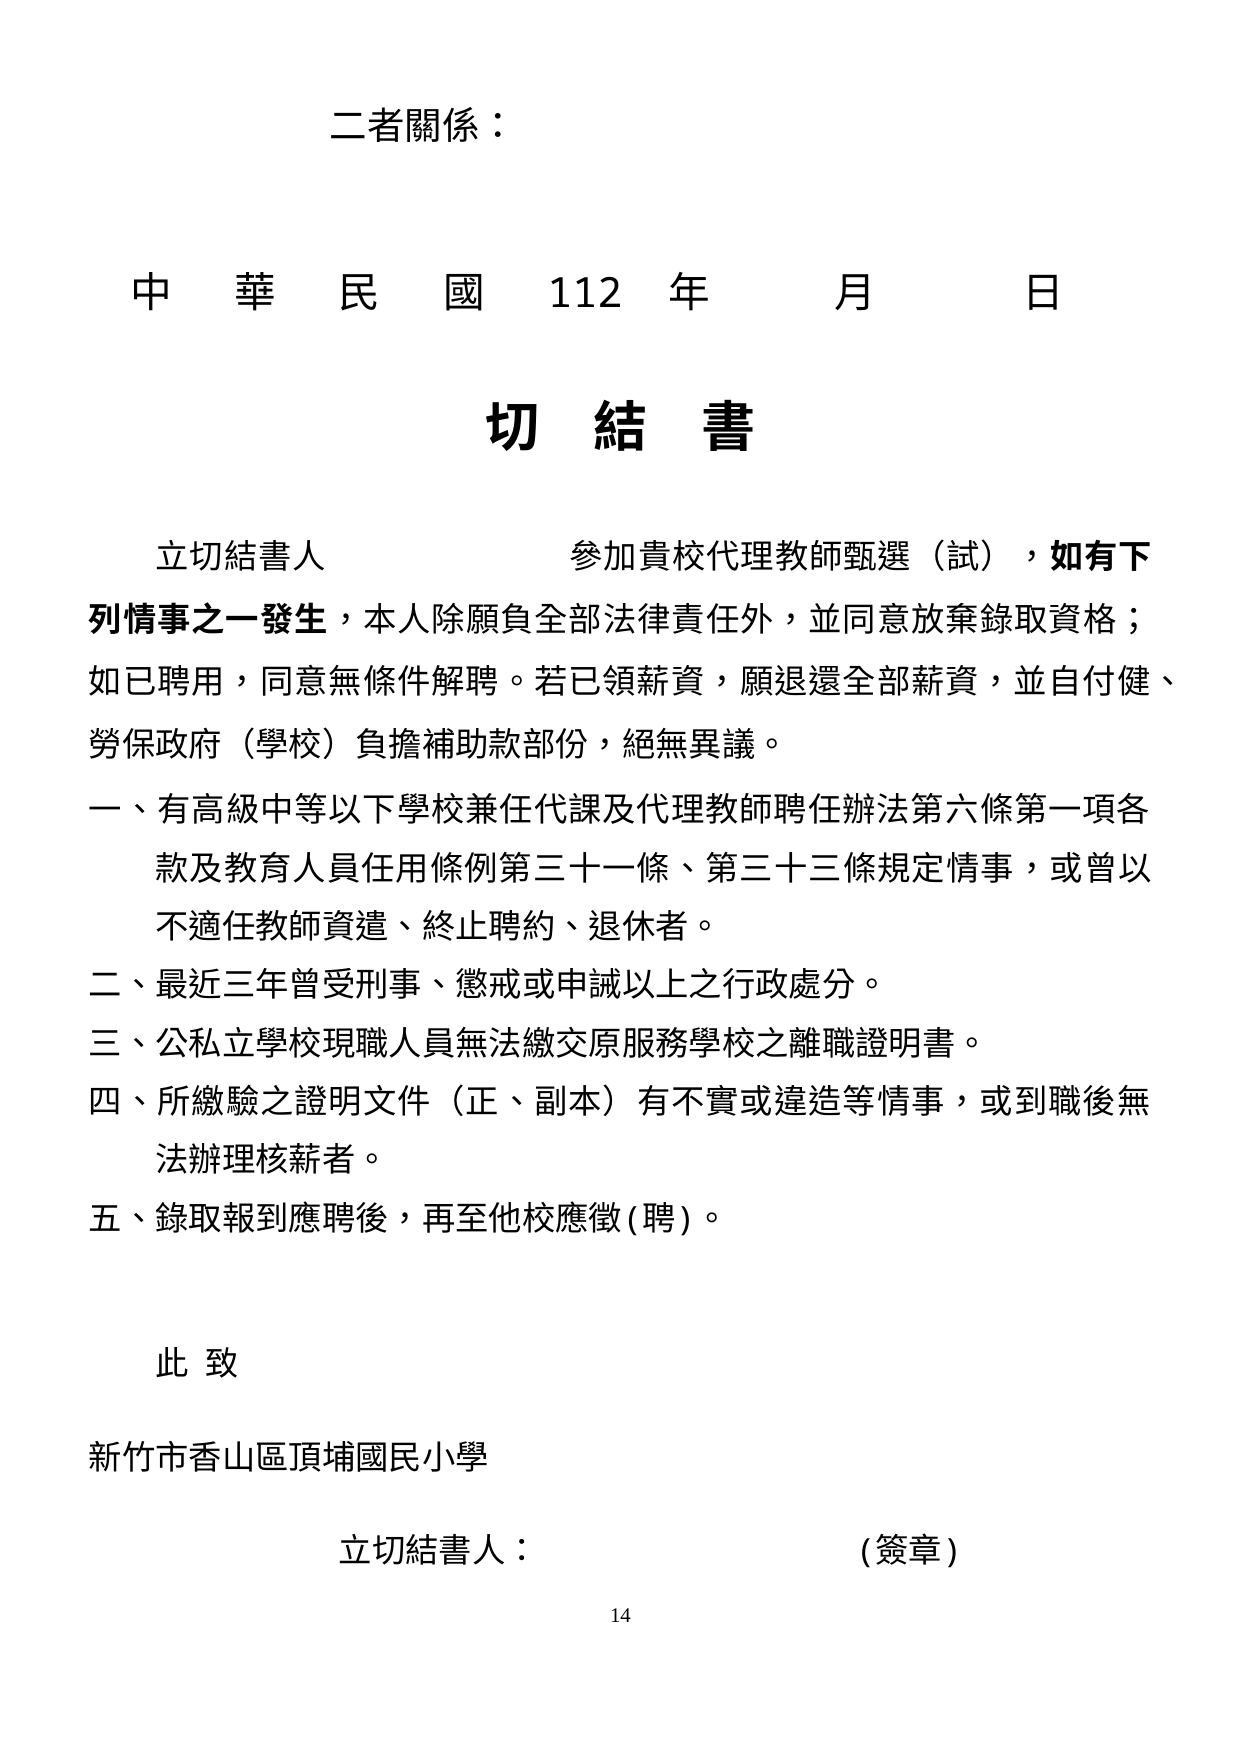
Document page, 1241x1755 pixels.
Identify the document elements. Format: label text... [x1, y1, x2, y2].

text 中 華 民 國 112 年 月 日 [89, 259, 1152, 320]
text 立切結書人 參加貴校代理教師甄選（試），如有下列情事之一發生，本人除願負全部法律責任外，並同意放棄錄取資格；如已聘用，同意無條件解聘。若已領薪資，願退還全部薪資，並自付健、勞保政府（學校）負擔補助款部份，絕無異議。 [89, 512, 1152, 762]
text 五、錄取報到應聘後，再至他校應徵(聘)。 [89, 1183, 1152, 1242]
text 二、最近三年曾受刑事、懲戒或申誡以上之行政處分。 [89, 950, 1152, 1008]
text 立切結書人： (簽章) [89, 1507, 1152, 1569]
text 新竹市香山區頂埔國民小學 [89, 1413, 1152, 1476]
text 四、所繳驗之證明文件（正、副本）有不實或違造等情事，或到職後無法辦理核薪者。 [89, 1067, 1152, 1183]
text 三、公私立學校現職人員無法繳交原服務學校之離職證明書。 [89, 1008, 1152, 1067]
text 一、有高級中等以下學校兼任代課及代理教師聘任辦法第六條第一項各款及教育人員任用條例第三十一條、第三十三條規定情事，或曾以不適任教師資遣、終止聘約、退休者。 [89, 775, 1152, 950]
text 切 結 書 [89, 350, 1152, 475]
text 二者關係： [89, 96, 1152, 150]
text 此 致 [89, 1319, 1152, 1382]
